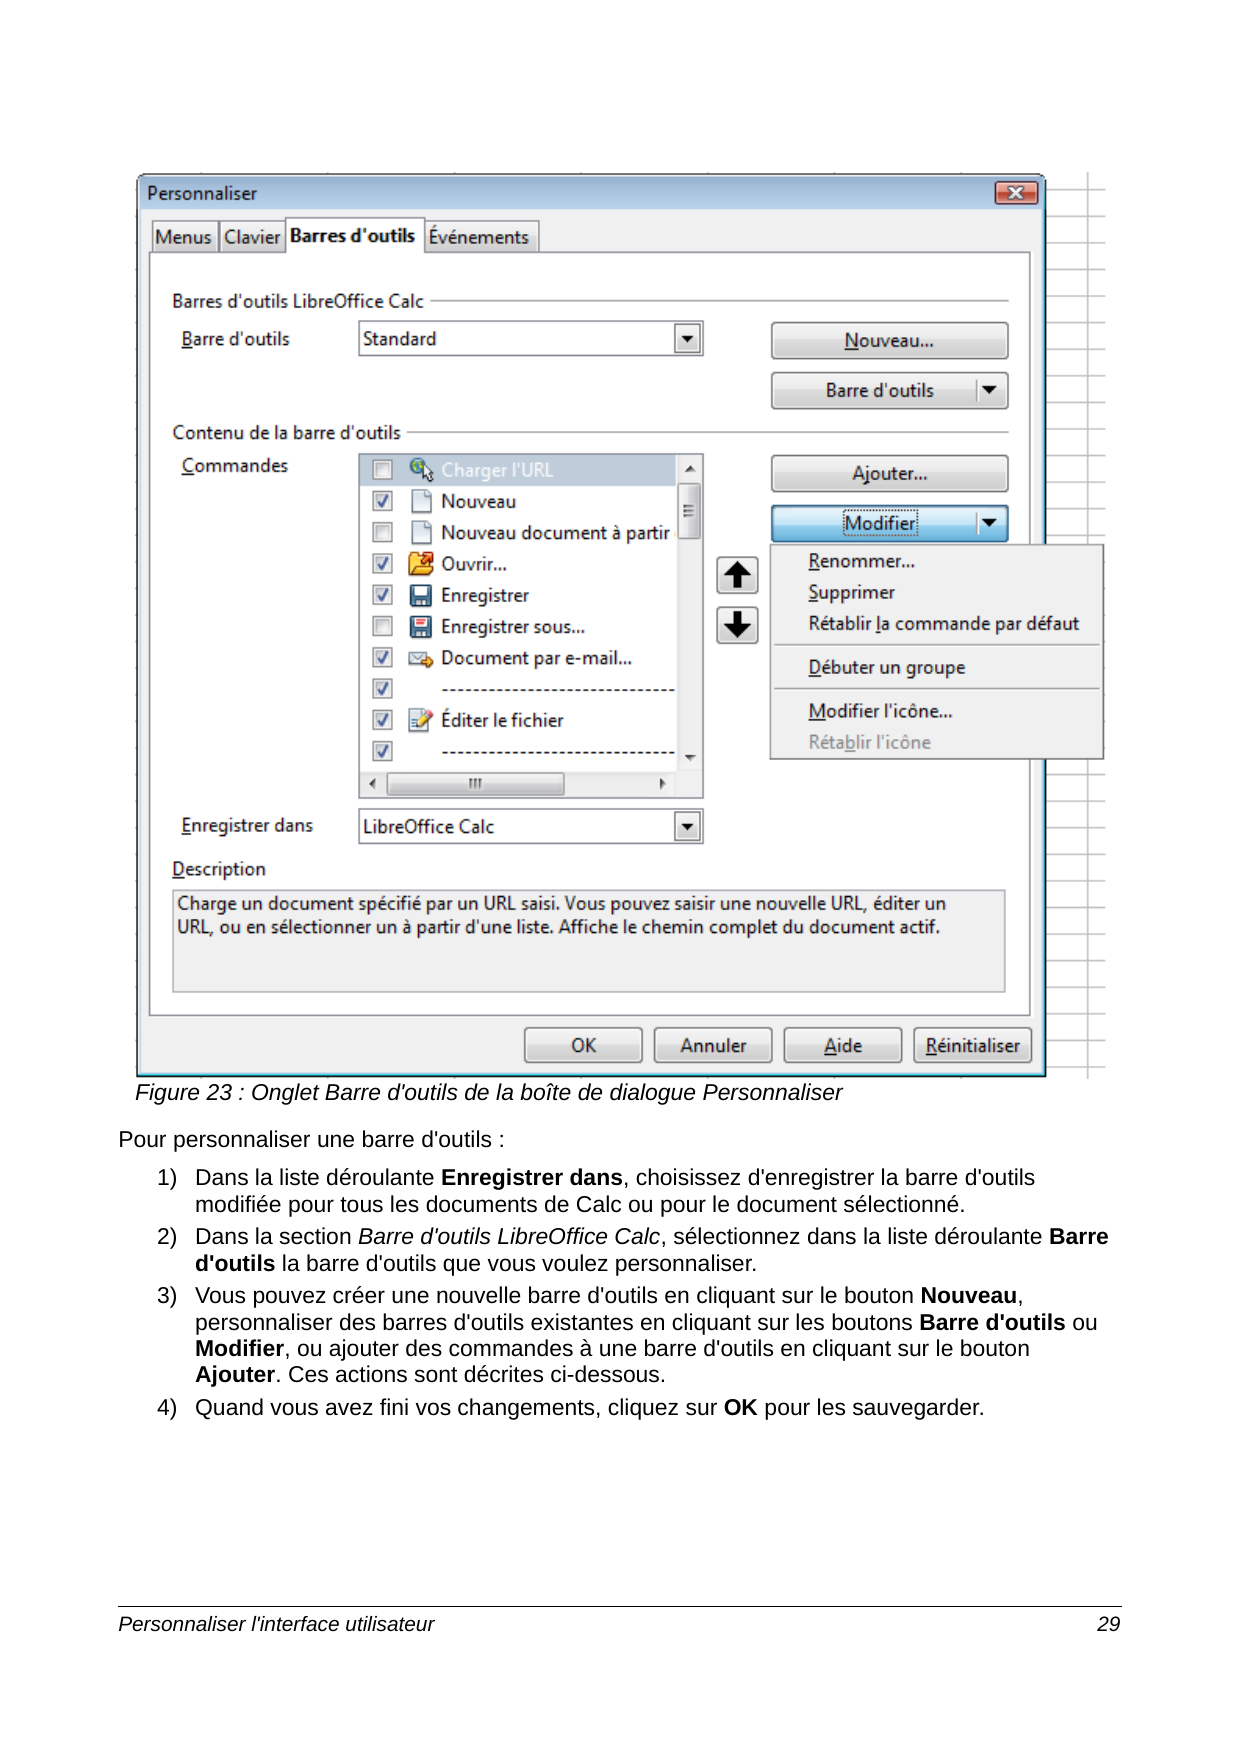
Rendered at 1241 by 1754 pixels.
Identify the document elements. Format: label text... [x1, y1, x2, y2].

list Dans la section Barre d'outils LibreOffice Calc, sélectionnez dans la liste déroulante Barre d'outils la barre d'outils que vous voulez personnaliser. [177, 1223, 1122, 1276]
text Figure 23 : Onglet Barre d'outils de la boîte de dialogue Personnaliser [135, 1079, 1105, 1105]
picture [135, 172, 1106, 1079]
list Vous pouvez créer une nouvelle barre d'outils en cliquant sur le bouton Nouveau, personnaliser des barres d'outils existantes en cliquant sur les boutons Barre d'outils ou Modifier, ou ajouter des commandes à une barre d'outils en cliquant sur le bouton Ajouter. Ces actions sont décrites ci-dessous. [177, 1282, 1122, 1388]
list Dans la liste déroulante Enregistrer dans, choisissez d'enregistrer la barre d'outils modifiée pour tous les documents de Calc ou pour le document sélectionné. [177, 1164, 1122, 1217]
text Pour personnaliser une barre d'outils : [118, 1126, 1122, 1152]
list Quand vous avez fini vos changements, cliquez sur OK pour les sauvegarder. [177, 1394, 1122, 1420]
